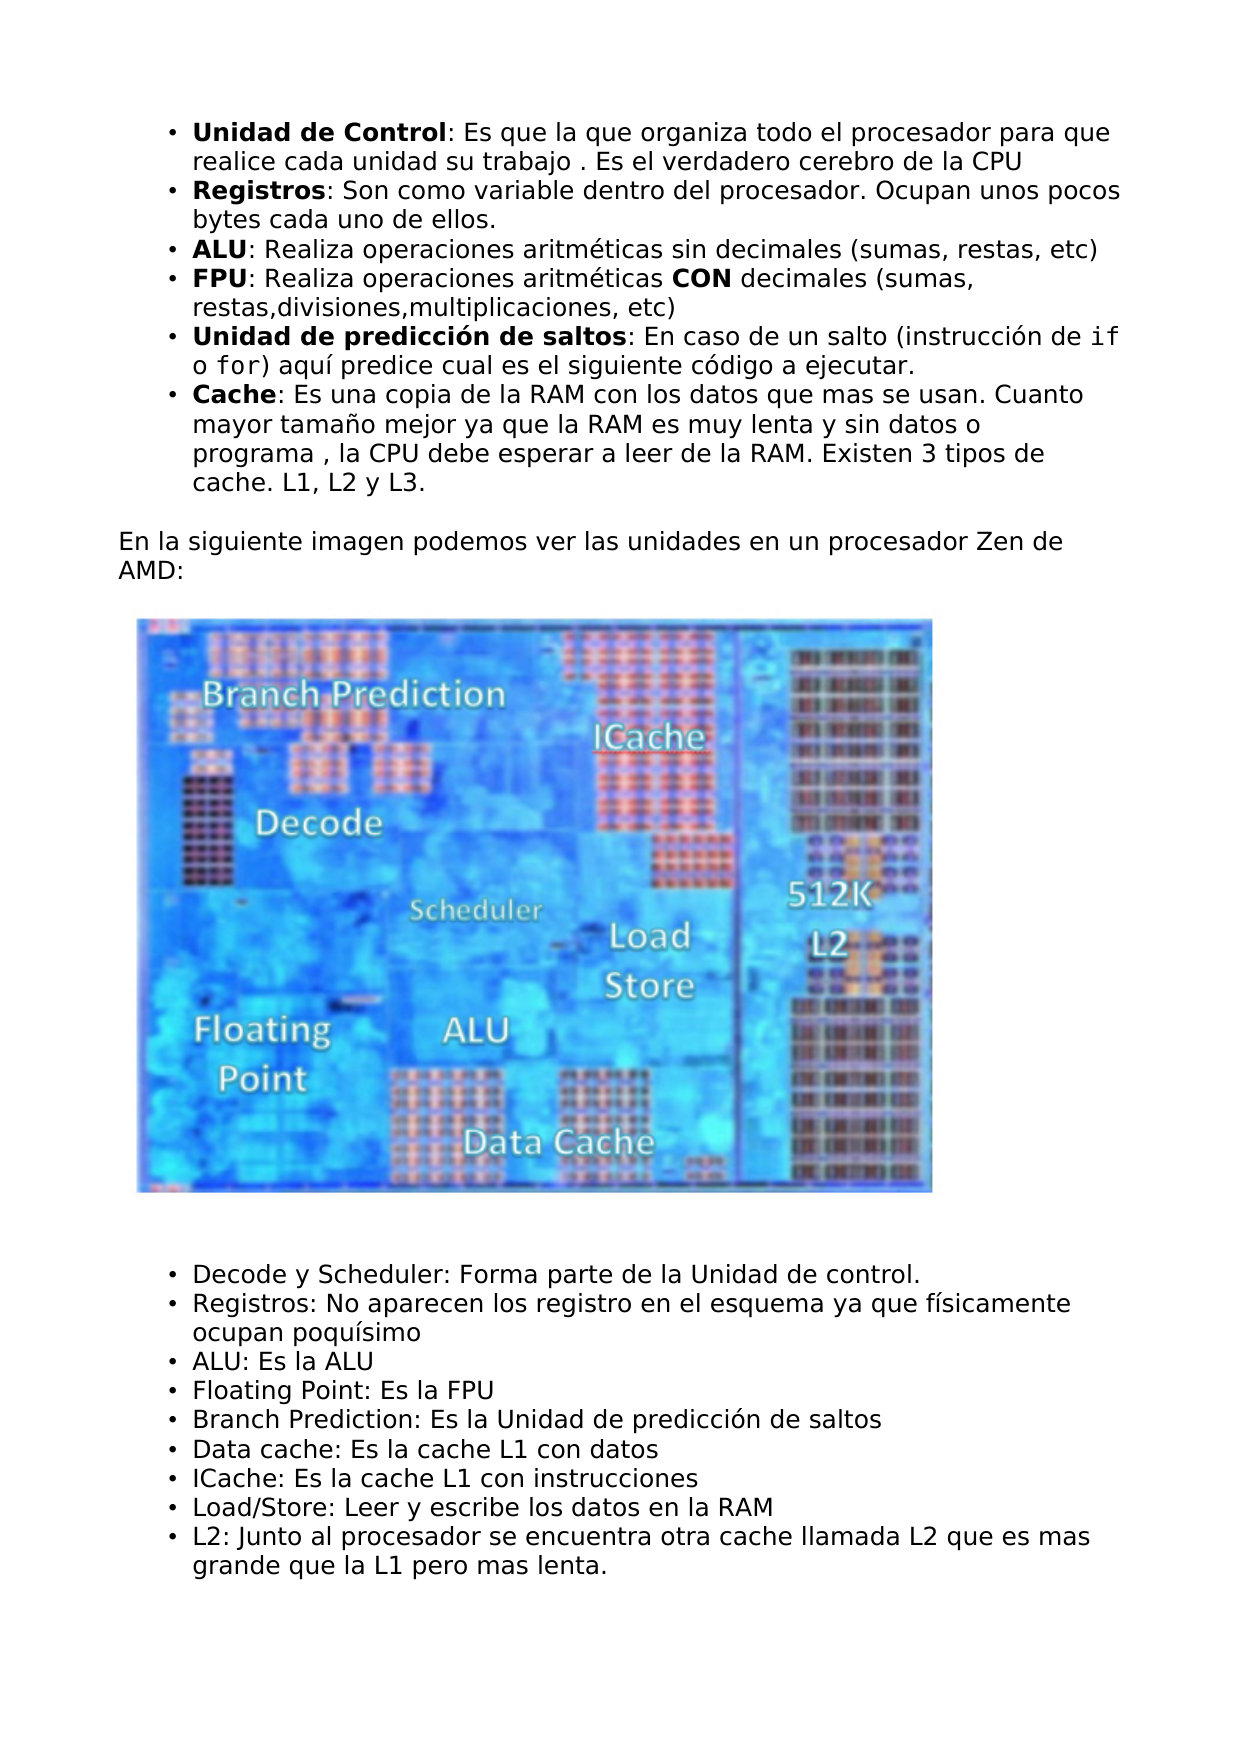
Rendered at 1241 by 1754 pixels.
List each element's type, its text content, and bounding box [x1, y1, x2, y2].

list Unidad de predicción de saltos: En caso de un salto (instrucción de if o for) aquí predice cual es el siguiente código a ejecutar. [177, 322, 1122, 381]
list Registros: Son como variable dentro del procesador. Ocupan unos pocos bytes cada uno de ellos. [177, 176, 1122, 235]
list Registros: No aparecen los registro en el esquema ya que físicamente ocupan poquísimo [177, 1289, 1122, 1347]
list L2: Junto al procesador se encuentra otra cache llamada L2 que es mas grande que la L1 pero mas lenta. [177, 1522, 1122, 1581]
list Cache: Es una copia de la RAM con los datos que mas se usan. Cuanto mayor tamaño mejor ya que la RAM es muy lenta y sin datos o programa , la CPU debe esperar a leer de la RAM. Existen 3 tipos de cache. L1, L2 y L3. [177, 381, 1122, 497]
list Decode y Scheduler: Forma parte de la Unidad de control. [177, 1260, 1122, 1289]
list Unidad de Control: Es que la que organiza todo el procesador para que realice cada unidad su trabajo . Es el verdadero cerebro de la CPU [177, 118, 1122, 176]
list Floating Point: Es la FPU [177, 1377, 1122, 1406]
list Load/Store: Leer y escribe los datos en la RAM [177, 1493, 1122, 1522]
list Branch Prediction: Es la Unidad de predicción de saltos [177, 1406, 1122, 1435]
list Data cache: Es la cache L1 con datos [177, 1435, 1122, 1464]
list FPU: Realiza operaciones aritméticas CON decimales (sumas, restas,divisiones,multiplicaciones, etc) [177, 264, 1122, 322]
text En la siguiente imagen podemos ver las unidades en un procesador Zen de AMD: [118, 527, 1122, 585]
list ALU: Realiza operaciones aritméticas sin decimales (sumas, restas, etc) [177, 235, 1122, 264]
list ICache: Es la cache L1 con instrucciones [177, 1464, 1122, 1493]
list ALU: Es la ALU [177, 1347, 1122, 1377]
picture [118, 597, 953, 1218]
